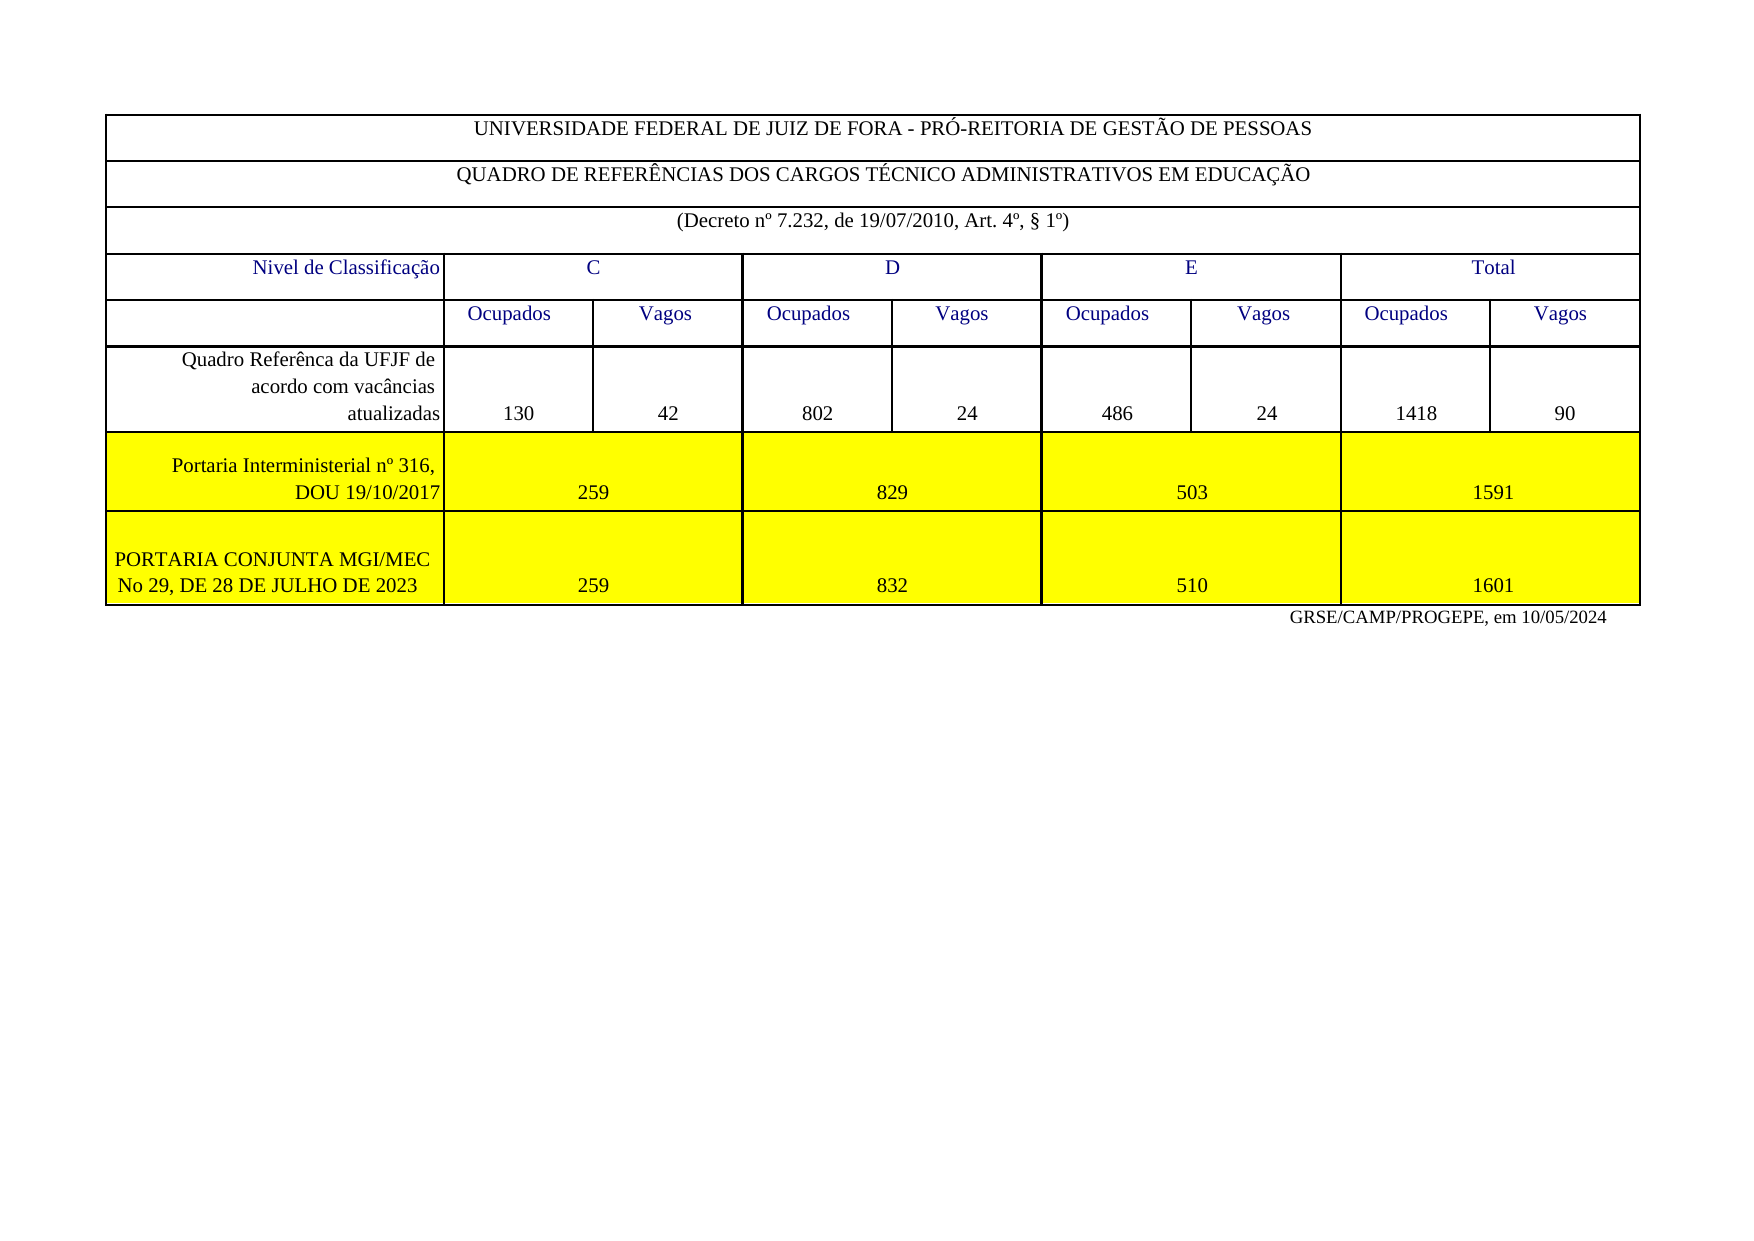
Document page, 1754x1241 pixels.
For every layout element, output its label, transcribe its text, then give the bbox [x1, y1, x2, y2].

table_cell 24 [893, 348, 1040, 431]
table_cell Vagos [893, 301, 1040, 345]
table_cell Portaria Interministerial nº 316, DOU 19/10/2017 [107, 433, 443, 510]
table_cell 829 [744, 433, 1040, 510]
table_cell Ocupados [445, 301, 592, 345]
table_cell 510 [1043, 512, 1340, 603]
table_cell 802 [744, 348, 891, 431]
table_cell [1341, 208, 1534, 253]
table_header [1534, 116, 1639, 160]
table_cell 1418 [1342, 348, 1489, 431]
table_cell (Decreto nº 7.232, de 19/07/2010, Art. 4º, § 1º) [107, 208, 1341, 253]
table_cell 486 [1043, 348, 1190, 431]
table_cell [1534, 433, 1639, 510]
table_cell [1341, 162, 1534, 206]
table_header UNIVERSIDADE FEDERAL DE JUIZ DE FORA - PRÓ-REITORIA DE GESTÃO DE PESSOAS [107, 116, 1341, 160]
table_cell E [1043, 255, 1340, 299]
table_cell [1534, 255, 1639, 299]
table_cell 259 [445, 512, 741, 603]
table_cell 42 [594, 348, 741, 431]
table_cell [1491, 348, 1534, 431]
table_cell Ocupados [1342, 301, 1489, 345]
table_cell D [744, 255, 1040, 299]
table_cell Vagos [1534, 301, 1639, 345]
table_cell 832 [744, 512, 1040, 603]
table_cell 24 [1192, 348, 1340, 431]
table_cell Ocupados [744, 301, 891, 345]
table_cell [1534, 208, 1639, 253]
table_cell C [445, 255, 741, 299]
table_cell Vagos [1192, 301, 1340, 345]
table_cell [1534, 162, 1639, 206]
table_cell 90 [1534, 348, 1639, 431]
table_cell 1601 [1342, 512, 1534, 603]
table_cell Quadro Referênca da UFJF de acordo com vacâncias atualizadas [107, 348, 443, 431]
table_cell Ocupados [1043, 301, 1190, 345]
text GRSE/CAMP/PROGEPE, em 10/05/2024 [1289, 606, 1636, 627]
table_cell QUADRO DE REFERÊNCIAS DOS CARGOS TÉCNICO ADMINISTRATIVOS EM EDUCAÇÃO [107, 162, 1341, 206]
table_cell PORTARIA CONJUNTA MGI/MEC No 29, DE 28 DE JULHO DE 2023 [107, 512, 443, 603]
table_cell [1534, 512, 1639, 603]
table_cell Nivel de Classificação [107, 255, 443, 299]
table_cell [107, 301, 443, 345]
table_cell 130 [445, 348, 592, 431]
table_cell 1591 [1342, 433, 1534, 510]
table_cell 259 [445, 433, 741, 510]
table_cell Vagos [594, 301, 741, 345]
table_cell Total [1342, 255, 1534, 299]
table_cell 503 [1043, 433, 1340, 510]
table_cell [1491, 301, 1534, 345]
table_header [1341, 116, 1534, 160]
